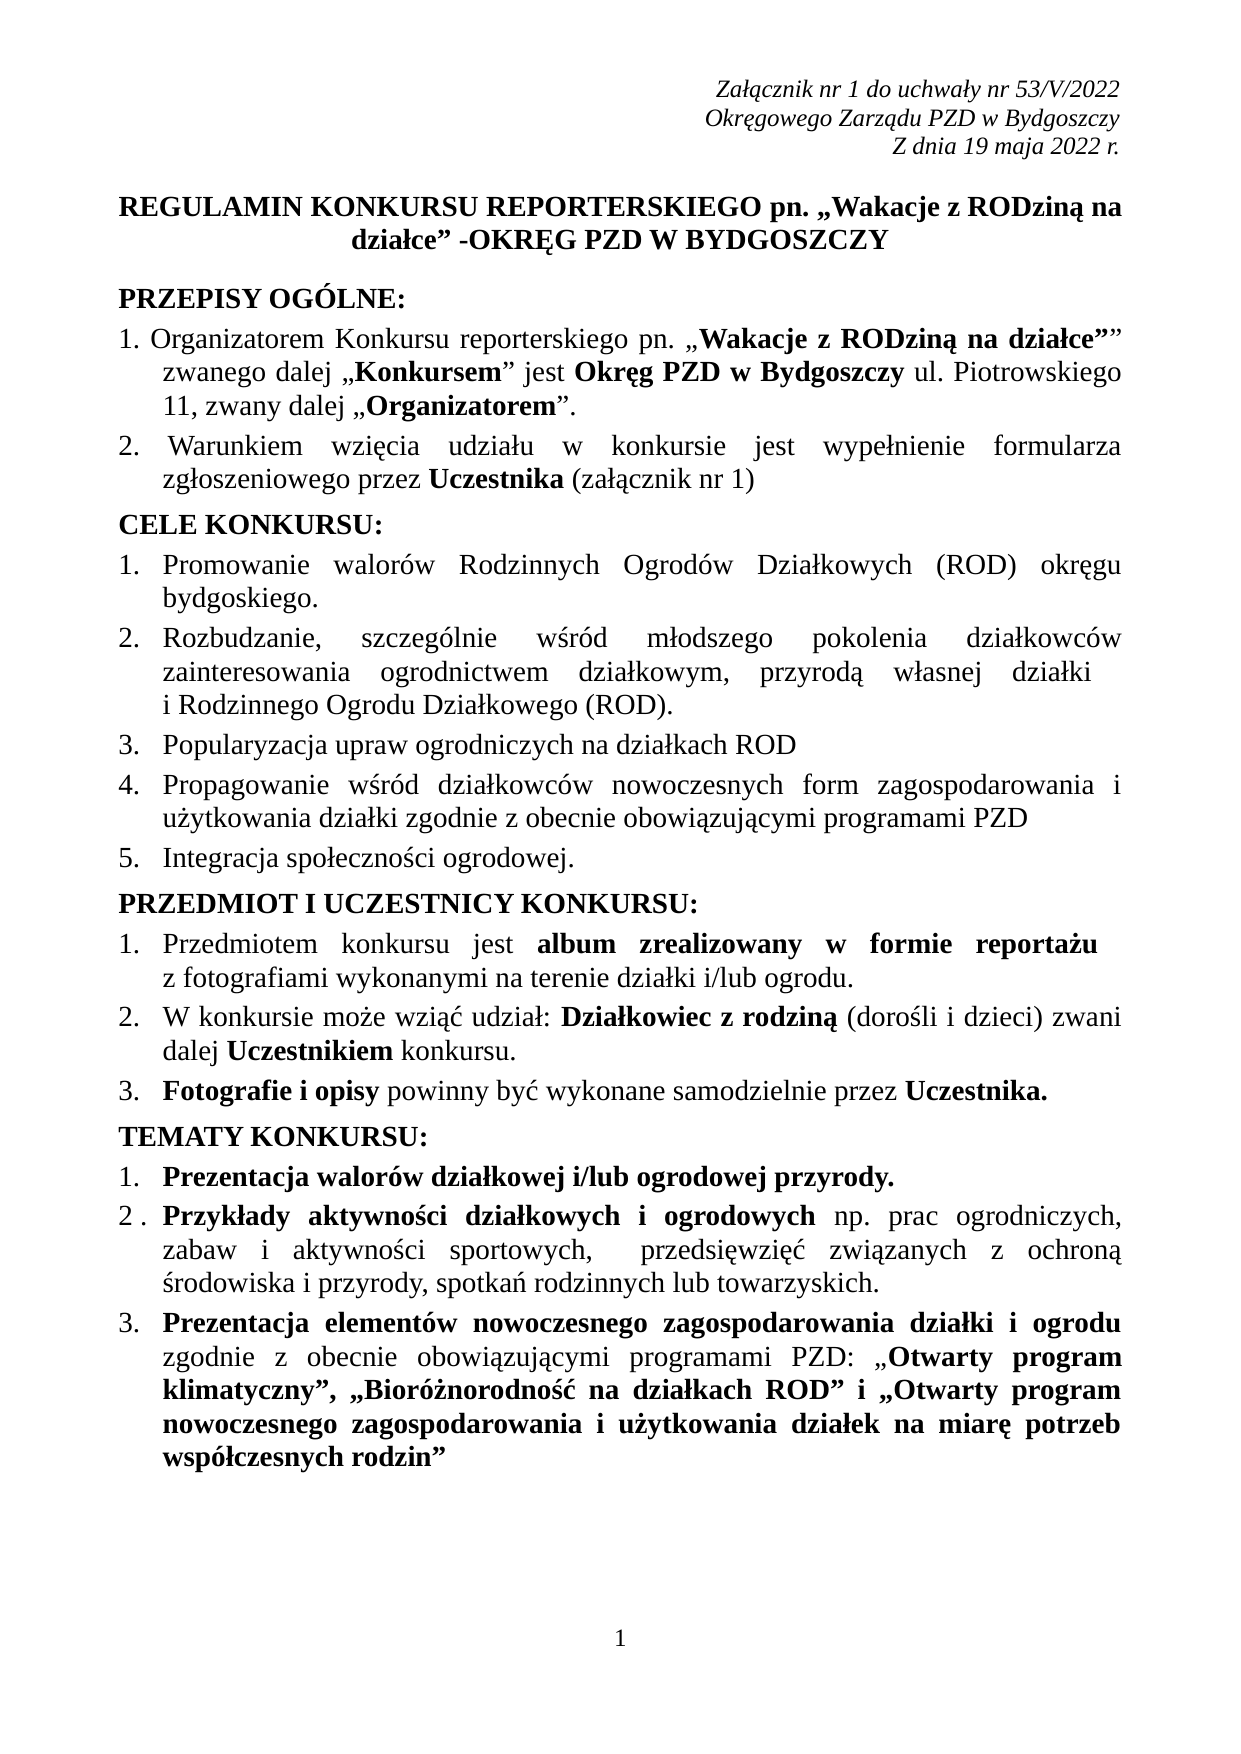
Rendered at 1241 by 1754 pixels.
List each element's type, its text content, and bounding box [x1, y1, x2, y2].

text CELE KONKURSU: [118, 507, 1122, 541]
text 2 . Przykłady aktywności działkowych i ogrodowych np. prac ogrodniczych, zabaw i aktywności sportowych, przedsięwzięć związanych z ochroną środowiska i przyrody, spotkań rodzinnych lub towarzyskich. [118, 1198, 1122, 1299]
text TEMATY KONKURSU: [118, 1119, 1122, 1152]
text PRZEPISY OGÓLNE: [118, 281, 1122, 314]
text 2. Warunkiem wzięcia udziału w konkursie jest wypełnienie formularza zgłoszeniowego przez Uczestnika (załącznik nr 1) [118, 428, 1122, 495]
text 1. Promowanie walorów Rodzinnych Ogrodów Działkowych (ROD) okręgu bydgoskiego. [118, 547, 1122, 614]
text REGULAMIN KONKURSU REPORTERSKIEGO pn. „Wakacje z RODziną na działce” -OKRĘG PZD W BYDGOSZCZY [118, 189, 1122, 256]
text 1. Przedmiotem konkursu jest album zrealizowany w formie reportażu z fotografiami wykonanymi na terenie działki i/lub ogrodu. [118, 926, 1122, 993]
text Z dnia 19 maja 2022 r. [118, 131, 1122, 160]
text 5. Integracja społeczności ogrodowej. [118, 840, 1122, 874]
text 1. Prezentacja walorów działkowej i/lub ogrodowej przyrody. [118, 1159, 1122, 1192]
text Okręgowego Zarządu PZD w Bydgoszczy [118, 103, 1122, 131]
text 2. W konkursie może wziąć udział: Działkowiec z rodziną (dorośli i dzieci) zwani dalej Uczestnikiem konkursu. [118, 999, 1122, 1067]
text 1. Organizatorem Konkursu reporterskiego pn. „Wakacje z RODziną na działce”” zwanego dalej „Konkursem” jest Okręg PZD w Bydgoszczy ul. Piotrowskiego 11, zwany dalej „Organizatorem”. [118, 321, 1122, 421]
text Załącznik nr 1 do uchwały nr 53/V/2022 [118, 74, 1122, 103]
text 4. Propagowanie wśród działkowców nowoczesnych form zagospodarowania i użytkowania działki zgodnie z obecnie obowiązującymi programami PZD [118, 767, 1122, 834]
text 3. Prezentacja elementów nowoczesnego zagospodarowania działki i ogrodu zgodnie z obecnie obowiązującymi programami PZD: „Otwarty program klimatyczny”, „Bioróżnorodność na działkach ROD” i „Otwarty program nowoczesnego zagospodarowania i użytkowania działek na miarę potrzeb współczesnych rodzin” [118, 1305, 1122, 1473]
text 3. Fotografie i opisy powinny być wykonane samodzielnie przez Uczestnika. [118, 1073, 1122, 1106]
text PRZEDMIOT I UCZESTNICY KONKURSU: [118, 886, 1122, 920]
text 2. Rozbudzanie, szczególnie wśród młodszego pokolenia działkowców zainteresowania ogrodnictwem działkowym, przyrodą własnej działki i Rodzinnego Ogrodu Działkowego (ROD). [118, 620, 1122, 721]
text 3. Popularyzacja upraw ogrodniczych na działkach ROD [118, 727, 1122, 761]
